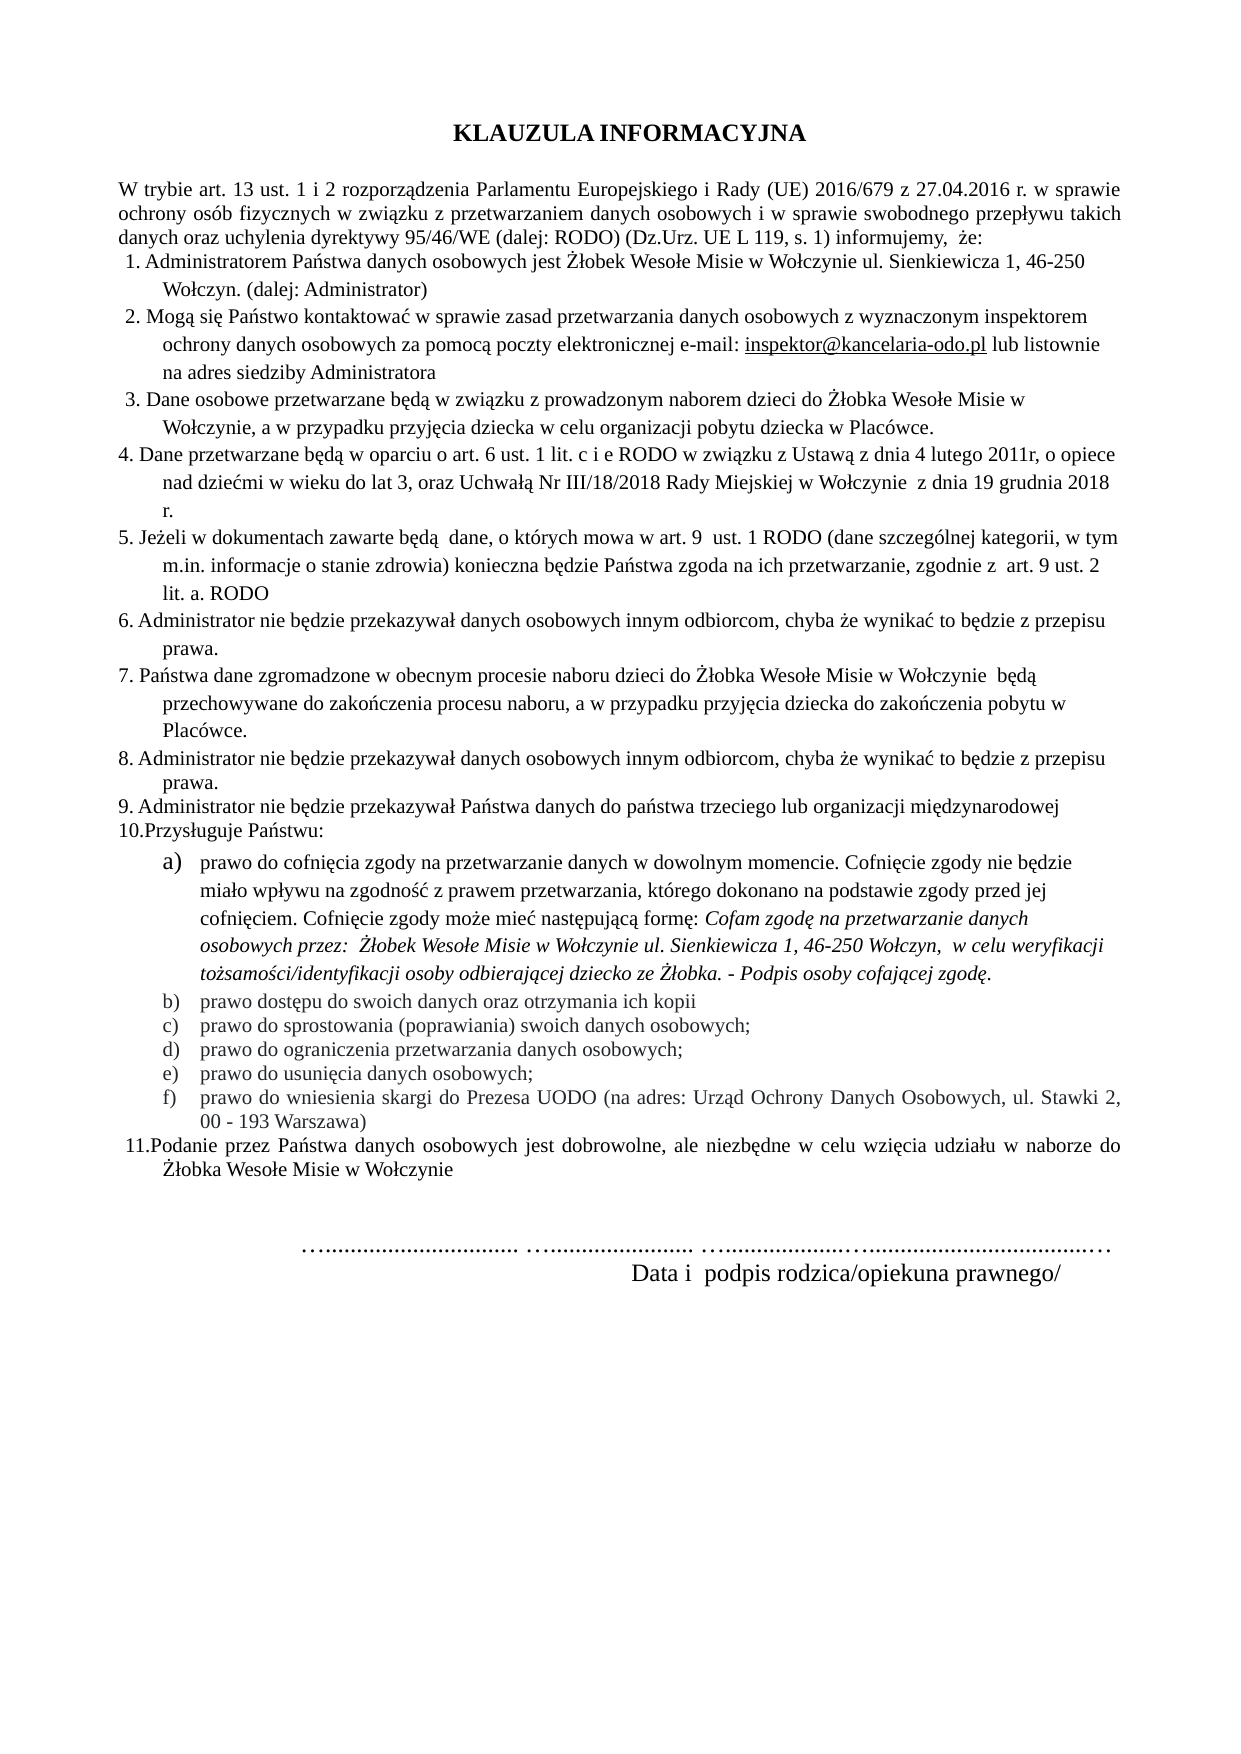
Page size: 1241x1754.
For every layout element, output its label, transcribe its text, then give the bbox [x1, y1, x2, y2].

list 10.Przysługuje Państwu: [118, 818, 1122, 842]
list …............................... …....................... …...................…...................................… [125, 1229, 1122, 1258]
list 8. Administrator nie będzie przekazywał danych osobowych innym odbiorcom, chyba że wynikać to będzie z przepisu prawa. [118, 746, 1122, 794]
list 2. Mogą się Państwo kontaktować w sprawie zasad przetwarzania danych osobowych z wyznaczonym inspektorem ochrony danych osobowych za pomocą poczty elektronicznej e-mail: inspektor@kancelaria-odo.pl lub listownie na adres siedziby Administratora [125, 304, 1122, 384]
list 1. Administratorem Państwa danych osobowych jest Żłobek Wesołe Misie w Wołczynie ul. Sienkiewicza 1, 46-250 Wołczyn. (dalej: Administrator) [125, 249, 1122, 301]
list 11.Podanie przez Państwa danych osobowych jest dobrowolne, ale niezbędne w celu wzięcia udziału w naborze do Żłobka Wesołe Misie w Wołczynie [125, 1133, 1122, 1181]
list 9. Administrator nie będzie przekazywał Państwa danych do państwa trzeciego lub organizacji międzynarodowej [118, 794, 1122, 818]
list 3. Dane osobowe przetwarzane będą w związku z prowadzonym naborem dzieci do Żłobka Wesołe Misie w Wołczynie, a w przypadku przyjęcia dziecka w celu organizacji pobytu dziecka w Placówce. [125, 387, 1122, 439]
list prawo do wniesienia skargi do Prezesa UODO (na adres: Urząd Ochrony Danych Osobowych, ul. Stawki 2, 00 - 193 Warszawa) [162, 1085, 1122, 1133]
list prawo do usunięcia danych osobowych; [162, 1061, 1122, 1085]
list prawo dostępu do swoich danych oraz otrzymania ich kopii [162, 988, 1122, 1013]
text W trybie art. 13 ust. 1 i 2 rozporządzenia Parlamentu Europejskiego i Rady (UE) 2016/679 z 27.04.2016 r. w sprawie ochrony osób fizycznych w związku z przetwarzaniem danych osobowych i w sprawie swobodnego przepływu takich danych oraz uchylenia dyrektywy 95/46/WE (dalej: RODO) (Dz.Urz. UE L 119, s. 1) informujemy, że: [118, 177, 1122, 249]
subtitle KLAUZULA INFORMACYJNA [137, 118, 1122, 147]
list 5. Jeżeli w dokumentach zawarte będą dane, o których mowa w art. 9 ust. 1 RODO (dane szczególnej kategorii, w tym m.in. informacje o stanie zdrowia) konieczna będzie Państwa zgoda na ich przetwarzanie, zgodnie z art. 9 ust. 2 lit. a. RODO [118, 525, 1122, 604]
list prawo do sprostowania (poprawiania) swoich danych osobowych; [162, 1013, 1122, 1037]
list 7. Państwa dane zgromadzone w obecnym procesie naboru dzieci do Żłobka Wesołe Misie w Wołczynie będą przechowywane do zakończenia procesu naboru, a w przypadku przyjęcia dziecka do zakończenia pobytu w Placówce. [118, 663, 1122, 742]
list prawo do cofnięcia zgody na przetwarzanie danych w dowolnym momencie. Cofnięcie zgody nie będzie miało wpływu na zgodność z prawem przetwarzania, którego dokonano na podstawie zgody przed jej cofnięciem. Cofnięcie zgody może mieć następującą formę: Cofam zgodę na przetwarzanie danych osobowych przez: Żłobek Wesołe Misie w Wołczynie ul. Sienkiewicza 1, 46-250 Wołczyn, w celu weryfikacji tożsamości/identyfikacji osoby odbierającej dziecko ze Żłobka. - Podpis osoby cofającej zgodę. [162, 846, 1122, 985]
list prawo do ograniczenia przetwarzania danych osobowych; [162, 1037, 1122, 1061]
list 6. Administrator nie będzie przekazywał danych osobowych innym odbiorcom, chyba że wynikać to będzie z przepisu prawa. [118, 608, 1122, 660]
list Data i podpis rodzica/opiekuna prawnego/ [125, 1258, 1122, 1287]
list 4. Dane przetwarzane będą w oparciu o art. 6 ust. 1 lit. c i e RODO w związku z Ustawą z dnia 4 lutego 2011r, o opiece nad dziećmi w wieku do lat 3, oraz Uchwałą Nr III/18/2018 Rady Miejskiej w Wołczynie z dnia 19 grudnia 2018 r. [118, 442, 1122, 522]
